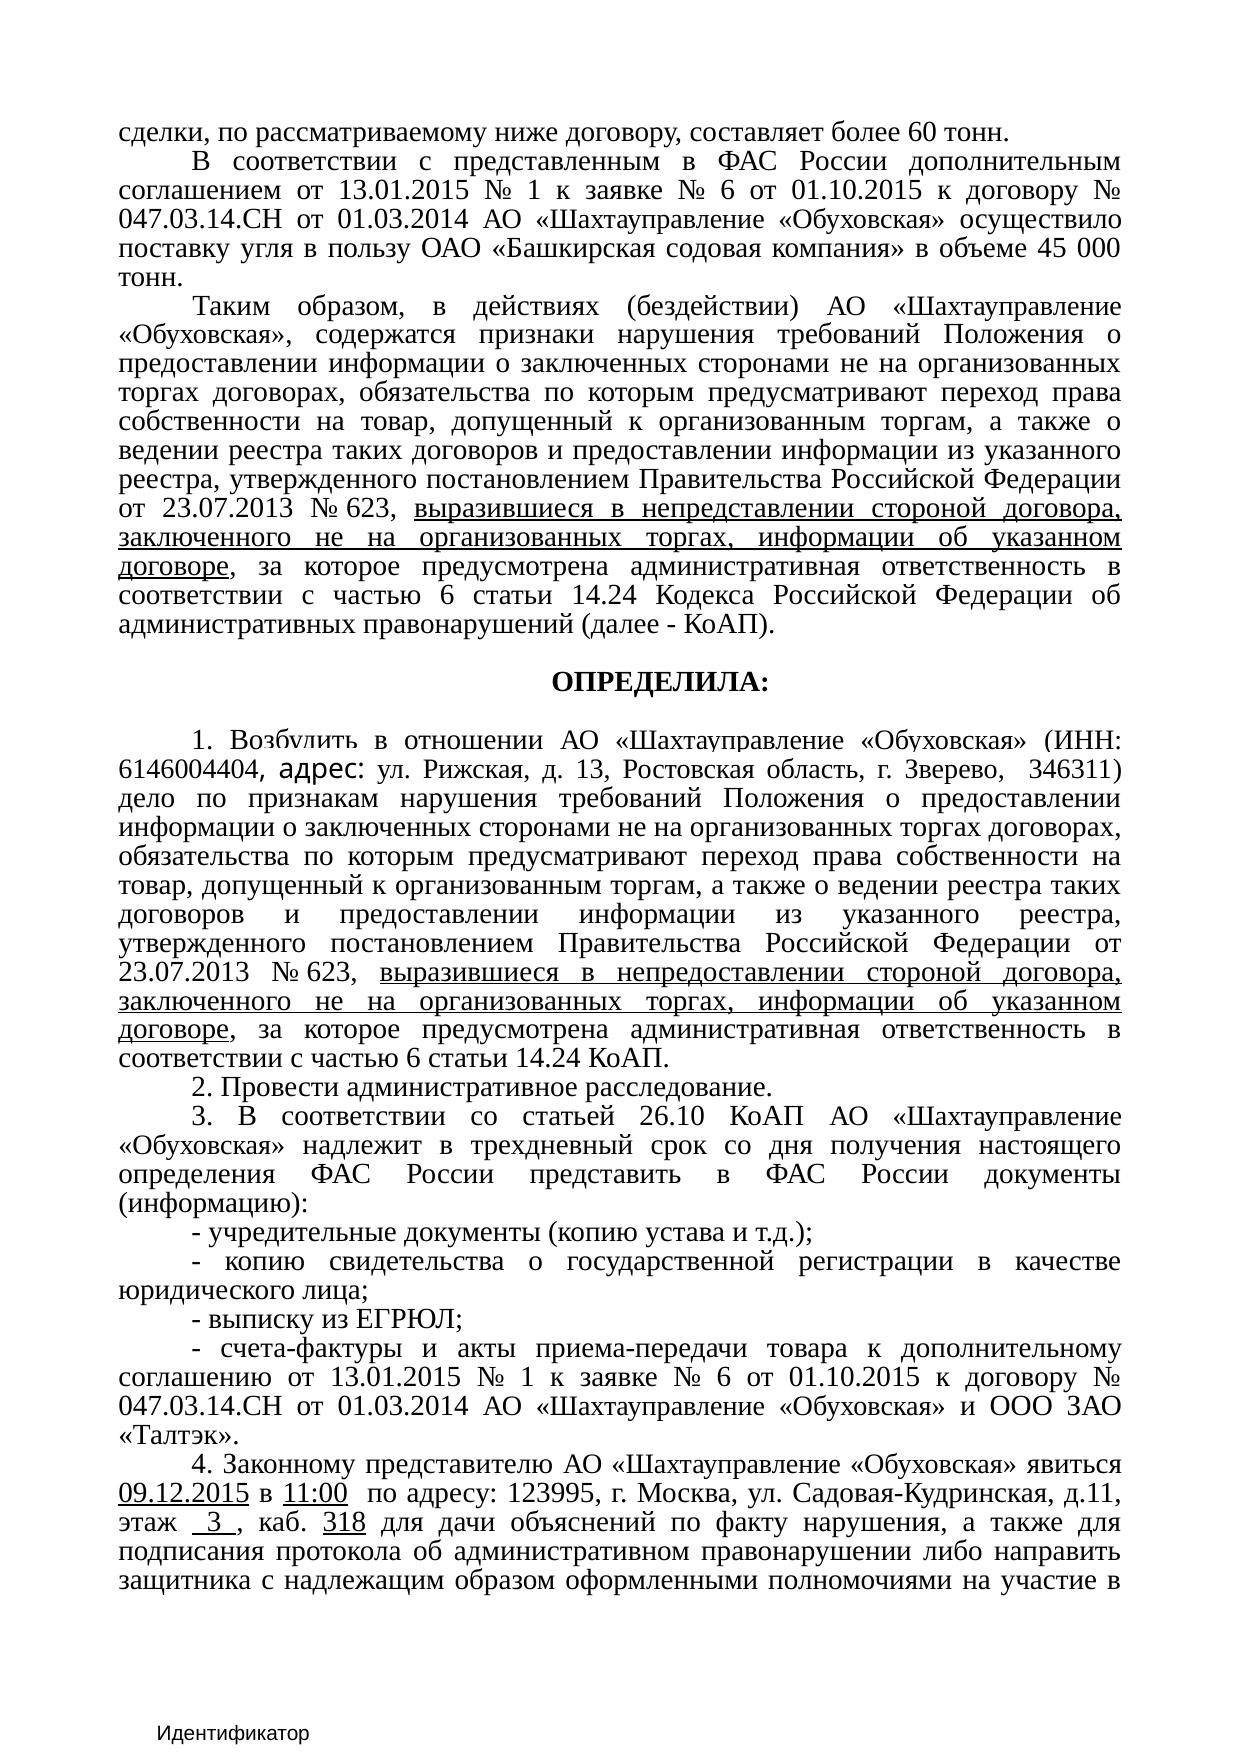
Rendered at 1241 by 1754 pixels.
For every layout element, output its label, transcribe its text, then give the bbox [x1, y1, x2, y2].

text 2. Провести административное расследование. [118, 1074, 1122, 1103]
text 4. Законному представителю АО «Шахтауправление «Обуховская» явиться 09.12.2015 в 11:00 по адресу: 123995, г. Москва, ул. Садовая-Кудринская, д.11, этаж 3 , каб. 318 для дачи объяснений по факту нарушения, а также для подписания протокола об административном правонарушении либо направить защитника с надлежащим образом оформленными полномочиями на участие в [118, 1450, 1122, 1595]
text Таким образом, в действиях (бездействии) АО «Шахтауправление «Обуховская», содержатся признаки нарушения требований Положения о предоставлении информации о заключенных сторонами не на организованных торгах договорах, обязательства по которым предусматривают переход права собственности на товар, допущенный к организованным торгам, а также о ведении реестра таких договоров и предоставлении информации из указанного реестра, утвержденного постановлением Правительства Российской Федерации от 23.07.2013 № 623, выразившиеся в непредставлении стороной договора, заключенного не на организованных торгах, информации об указанном [118, 292, 1122, 548]
text 1. Возбудить в отношении АО «Шахтауправление «Обуховская» (ИНН: 6146004404, адрес: ул. Рижская, д. 13, Ростовская область, г. Зверево, 346311) дело по признакам нарушения требований Положения о предоставлении информации о заключенных сторонами не на организованных торгах договорах, обязательства по которым предусматривают переход права собственности на товар, допущенный к организованным торгам, а также о ведении реестра таких договоров и предоставлении информации из указанного реестра, утвержденного постановлением Правительства Российской Федерации от 23.07.2013 № 623, выразившиеся в непредоставлении стороной договора, заключенного не на организованных торгах, информации об указанном [118, 726, 1122, 1012]
text 3. В соответствии со статьей 26.10 КоАП АО «Шахтауправление «Обуховская» надлежит в трехдневный срок со дня получения настоящего определения ФАС России представить в ФАС России документы (информацию): [118, 1103, 1122, 1218]
text - счета-фактуры и акты приема-передачи товара к дополнительному соглашению от 13.01.2015 № 1 к заявке № 6 от 01.10.2015 к договору № 047.03.14.СН от 01.03.2014 АО «Шахтауправление «Обуховская» и ООО ЗАО «Талтэк». [118, 1334, 1122, 1450]
text - выписку из ЕГРЮЛ; [118, 1305, 1122, 1334]
text договоре, за которое предусмотрена административная ответственность в соответствии с частью 6 статьи 14.24 КоАП. [118, 1013, 1122, 1074]
text сделки, по рассматриваемому ниже договору, составляет более 60 тонн. [118, 118, 1122, 147]
text ОПРЕДЕЛИЛА: [118, 668, 1122, 697]
text договоре, за которое предусмотрена административная ответственность в соответствии с частью 6 статьи 14.24 Кодекса Российской Федерации об административных правонарушений (далее - КоАП). [118, 550, 1122, 639]
text - копию свидетельства о государственной регистрации в качестве юридического лица; [118, 1247, 1122, 1305]
text - учредительные документы (копию устава и т.д.); [118, 1218, 1122, 1247]
text В соответствии с представленным в ФАС России дополнительным соглашением от 13.01.2015 № 1 к заявке № 6 от 01.10.2015 к договору № 047.03.14.СН от 01.03.2014 АО «Шахтауправление «Обуховская» осуществило поставку угля в пользу ОАО «Башкирская содовая компания» в объеме 45 000 тонн. [118, 147, 1122, 292]
